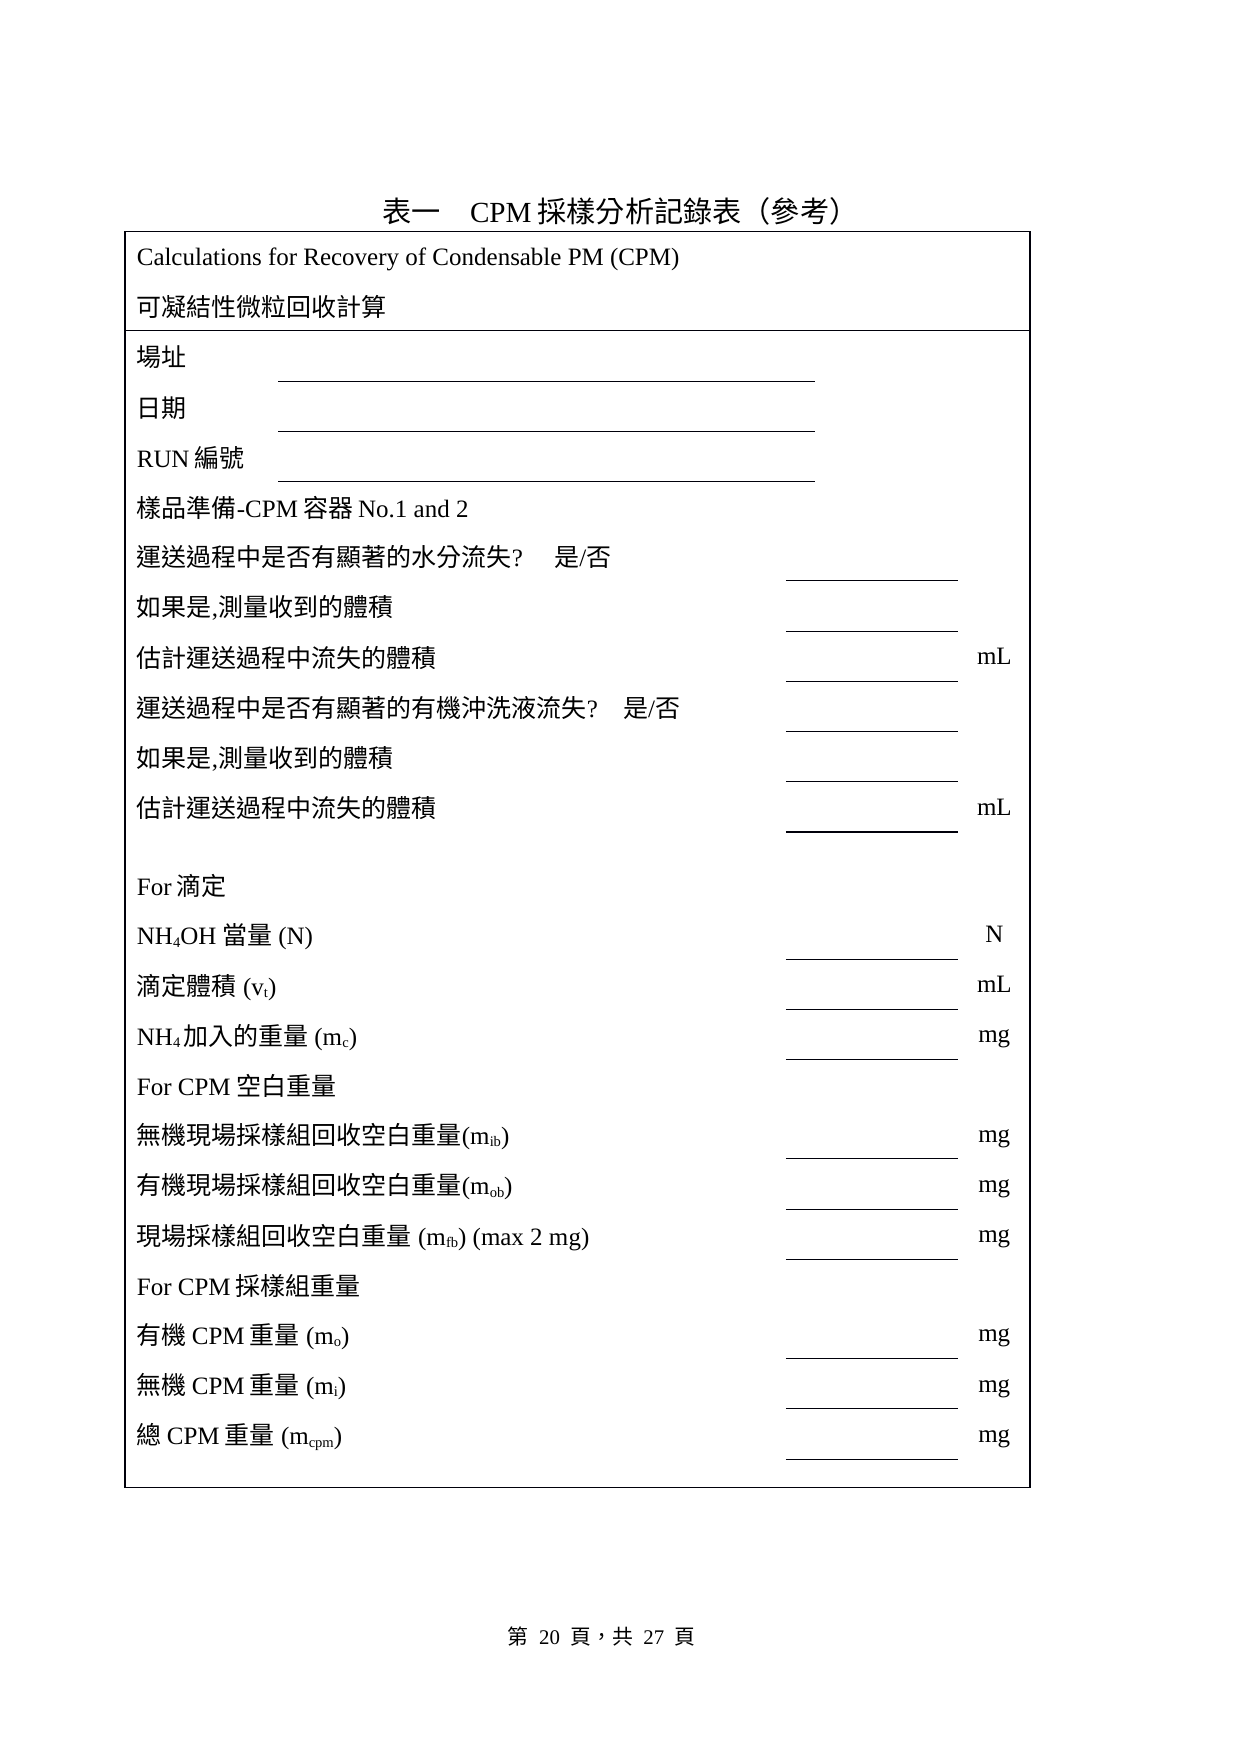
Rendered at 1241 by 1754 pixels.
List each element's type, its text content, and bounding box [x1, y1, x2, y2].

table_cell [958, 681, 1029, 731]
table_cell [958, 580, 1029, 631]
table_cell For CPM採樣組重量 [126, 1259, 786, 1309]
table_cell [786, 909, 958, 958]
table_cell 無機現場採樣組回收空白重量(mib) [126, 1109, 786, 1158]
table_cell [786, 1309, 958, 1358]
table_cell For CPM 空白重量 [126, 1059, 786, 1109]
table_cell mg [958, 1209, 1029, 1259]
table_cell [958, 531, 1029, 580]
table_cell [958, 331, 1029, 381]
table_cell 估計運送過程中流失的體積 [126, 631, 786, 681]
table_cell mL [958, 781, 1029, 831]
table_cell [815, 331, 958, 381]
table_cell [786, 960, 958, 1009]
table_cell [958, 1259, 1029, 1309]
table_cell [126, 1459, 786, 1487]
table_cell mg [958, 1358, 1029, 1408]
table_cell 有機現場採樣組回收空白重量(mob) [126, 1158, 786, 1208]
table_cell [958, 481, 1029, 531]
table_cell 運送過程中是否有顯著的水分流失? 是/否 [126, 531, 786, 580]
table_cell NH4加入的重量 (mc) [126, 1009, 786, 1059]
table_cell [786, 1159, 958, 1208]
table_cell RUN編號 [126, 431, 278, 481]
table_cell [786, 682, 958, 731]
table_cell 總CPM重量 (mcpm) [126, 1408, 786, 1458]
table_cell NH4OH 當量 (N) [126, 909, 786, 958]
table_cell [126, 831, 786, 860]
table_cell [786, 782, 958, 831]
table_cell 運送過程中是否有顯著的有機沖洗液流失? 是/否 [126, 681, 786, 731]
table_cell [786, 1210, 958, 1259]
table_cell For滴定 [126, 860, 786, 909]
table_cell [786, 1010, 958, 1059]
table_cell [786, 531, 958, 580]
table_cell mL [958, 959, 1029, 1009]
table_cell 現場採樣組回收空白重量 (mfb) (max 2 mg) [126, 1209, 786, 1259]
table_cell 有機CPM重量 (mo) [126, 1309, 786, 1358]
table_cell mg [958, 1309, 1029, 1358]
table_cell [958, 1459, 1029, 1487]
table_cell [786, 1109, 958, 1158]
table_cell [786, 1260, 958, 1309]
table_cell [958, 731, 1029, 781]
table_cell mg [958, 1009, 1029, 1059]
table_cell [958, 860, 1029, 909]
table_cell [278, 382, 815, 431]
table_cell 樣品準備-CPM容器No.1 and 2 [126, 481, 958, 531]
table_cell [786, 581, 958, 631]
table_cell [786, 732, 958, 781]
table_cell mg [958, 1408, 1029, 1458]
table_cell mg [958, 1158, 1029, 1208]
table_cell [786, 860, 958, 909]
table_cell mg [958, 1109, 1029, 1158]
table_cell [815, 381, 958, 431]
table_cell [278, 331, 815, 381]
table_cell 如果是,測量收到的體積 [126, 580, 786, 631]
table_cell N [958, 909, 1029, 958]
table_header Calculations for Recovery of Condensable PM (CPM) 可凝結性微粒回收計算 [126, 232, 1029, 330]
table_cell 日期 [126, 381, 278, 431]
table_cell [786, 833, 958, 860]
table_cell [958, 431, 1029, 481]
table_cell 滴定體積 (vt) [126, 959, 786, 1009]
table_cell 估計運送過程中流失的體積 [126, 781, 786, 831]
table_cell 無機CPM重量 (mi) [126, 1358, 786, 1408]
table_cell 如果是,測量收到的體積 [126, 731, 786, 781]
table_cell 場址 [126, 331, 278, 381]
text 表一 CPM採樣分析記錄表（參考） [148, 189, 1092, 231]
table_cell [786, 1460, 958, 1487]
table_cell [278, 432, 815, 481]
table_cell [958, 831, 1029, 860]
table_cell [815, 431, 958, 481]
table_cell [786, 1409, 958, 1458]
table_cell mL [958, 631, 1029, 681]
table_cell [958, 1059, 1029, 1109]
table_cell [958, 381, 1029, 431]
table_cell [786, 1060, 958, 1109]
table_cell [786, 632, 958, 681]
table_cell [786, 1359, 958, 1408]
